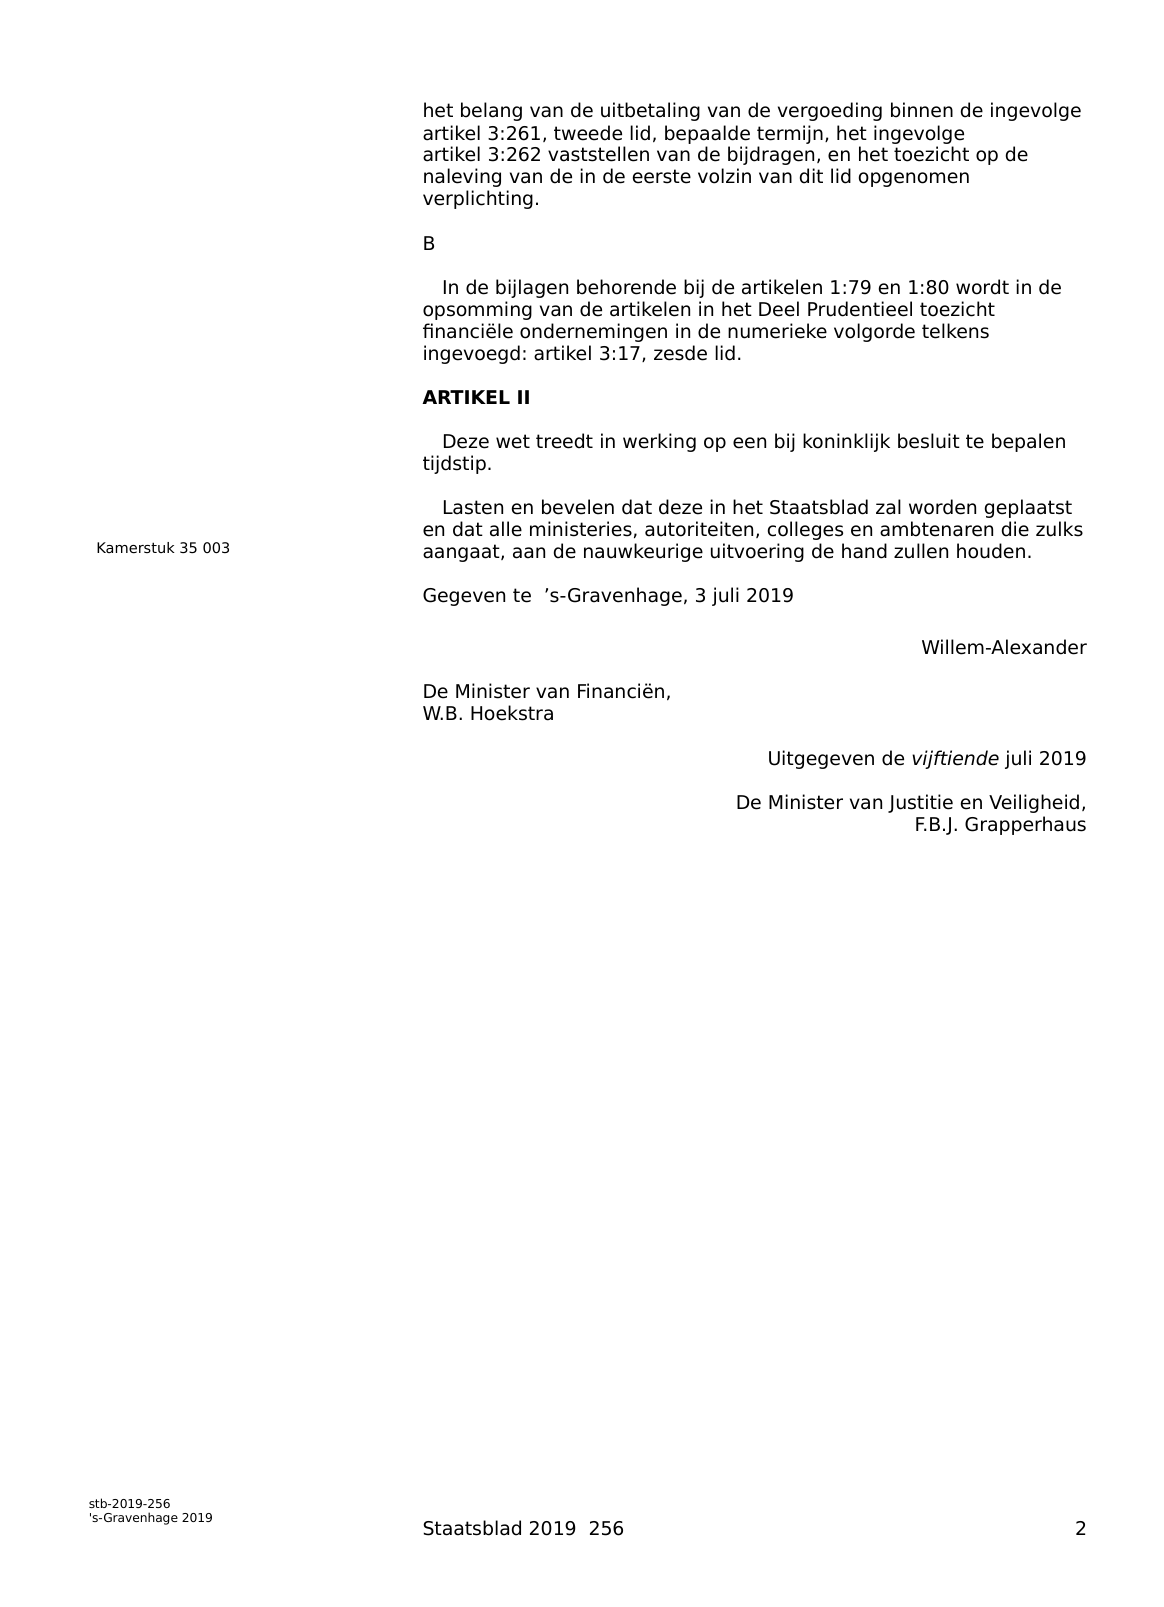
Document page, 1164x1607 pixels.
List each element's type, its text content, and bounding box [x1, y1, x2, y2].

text In de bijlagen behorende bij de artikelen 1:79 en 1:80 wordt in de opsomming van de artikelen in het Deel Prudentieel toezicht financiële ondernemingen in de numerieke volgorde telkens ingevoegd: artikel 3:17, zesde lid. [422, 277, 1087, 364]
text het belang van de uitbetaling van de vergoeding binnen de ingevolge artikel 3:261, tweede lid, bepaalde termijn, het ingevolge artikel 3:262 vaststellen van de bijdragen, en het toezicht op de naleving van de in de eerste volzin van dit lid opgenomen verplichting. [422, 100, 1087, 210]
text Deze wet treedt in werking op een bij koninklijk besluit te bepalen tijdstip. [422, 431, 1087, 475]
text Kamerstuk 35 003 [77, 540, 396, 557]
subtitle ARTIKEL II [422, 387, 1087, 409]
text Lasten en bevelen dat deze in het Staatsblad zal worden geplaatst en dat alle ministeries, autoriteiten, colleges en ambtenaren die zulks aangaat, aan de nauwkeurige uitvoering de hand zullen houden. [422, 497, 1087, 563]
text B [422, 232, 1087, 254]
text Willem-Alexander [422, 637, 1087, 659]
text 's-Gravenhage 2019 [88, 1511, 323, 1525]
text stb-2019-256 [88, 1497, 323, 1511]
text De Minister van Justitie en Veiligheid, F.B.J. Grapperhaus [422, 792, 1087, 836]
text Gegeven te ’s-Gravenhage, 3 juli 2019 [422, 585, 1087, 607]
text Uitgegeven de vijftiende juli 2019 [422, 747, 1087, 769]
text De Minister van Financiën, W.B. Hoekstra [422, 681, 1087, 725]
